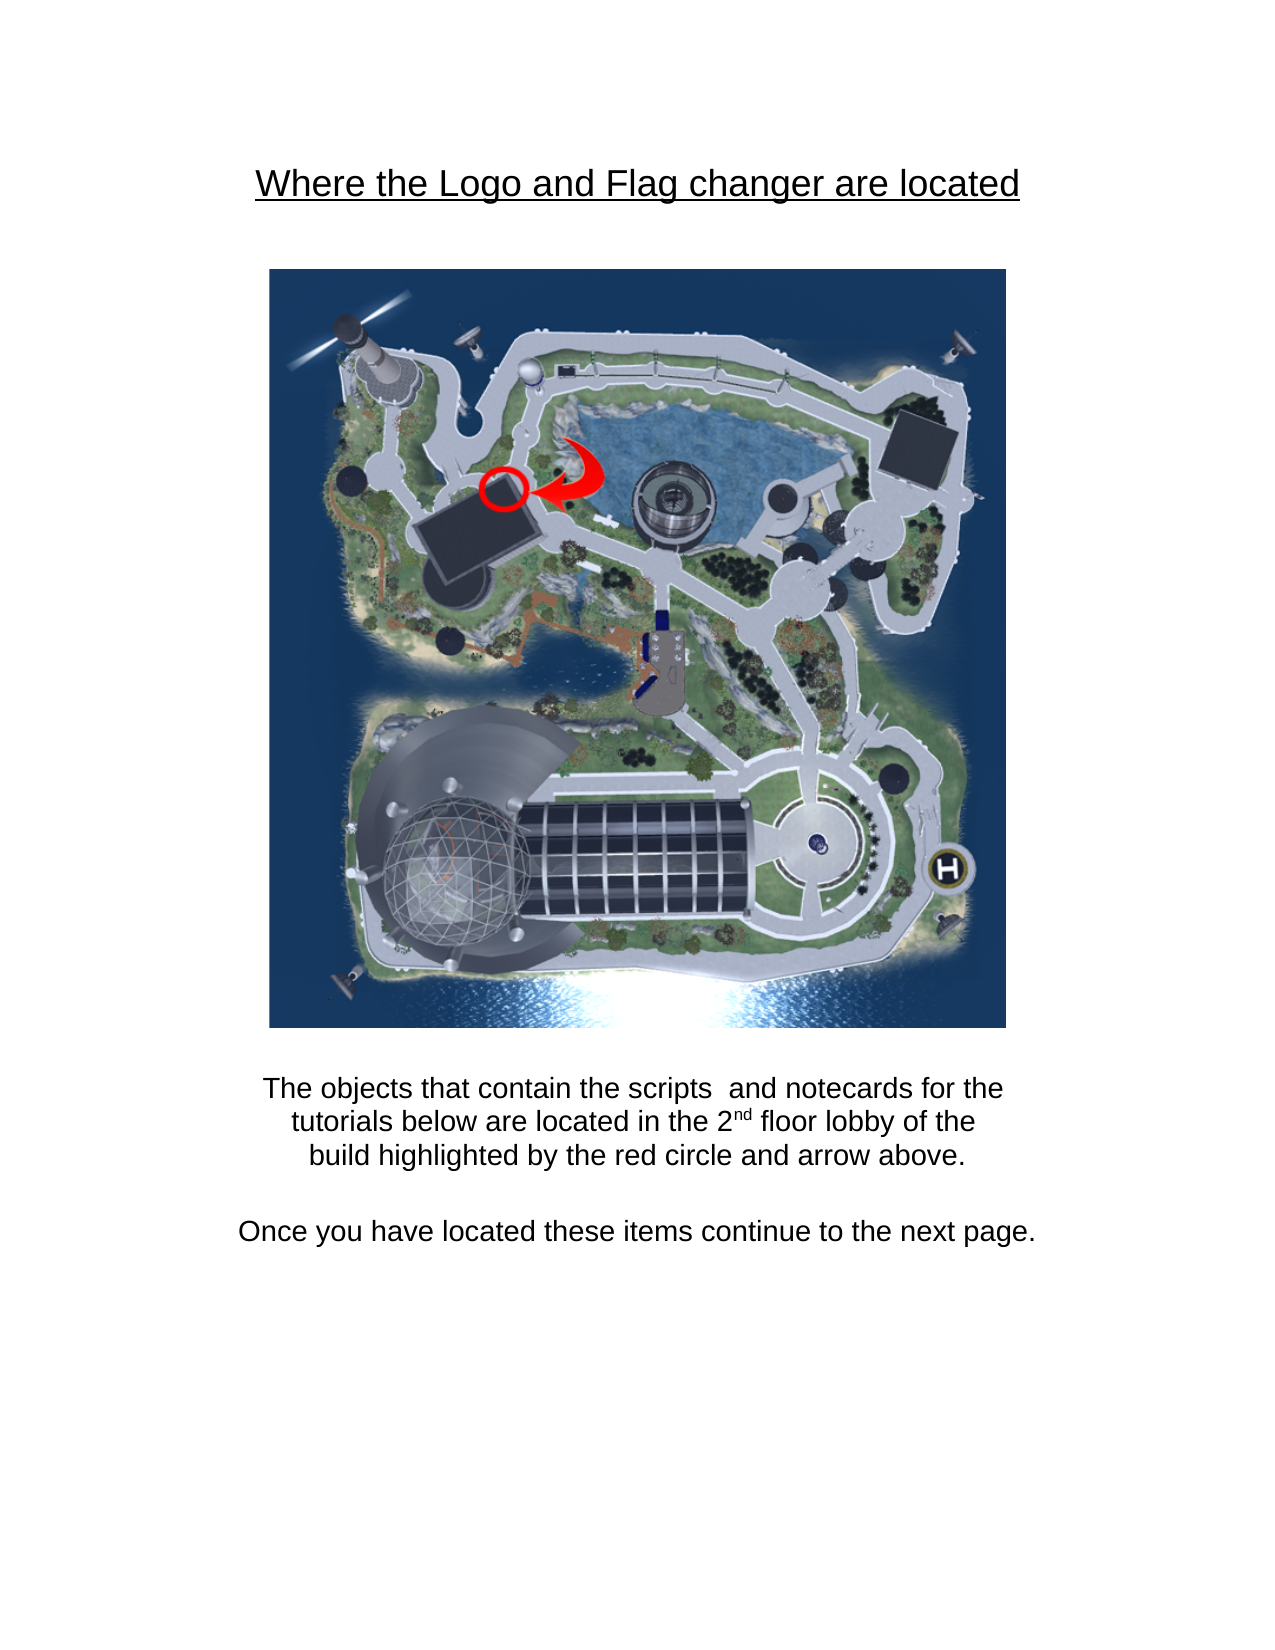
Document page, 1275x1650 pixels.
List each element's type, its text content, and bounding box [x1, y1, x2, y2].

text tutorials below are located in the 2nd floor lobby of the [118, 1104, 1157, 1138]
text build highlighted by the red circle and arrow above. [118, 1138, 1157, 1171]
text Where the Logo and Flag changer are located [118, 161, 1157, 204]
picture [269, 269, 1006, 1028]
text Once you have located these items continue to the next page. [118, 1214, 1157, 1248]
text The objects that contain the scripts and notecards for the [118, 1071, 1157, 1104]
